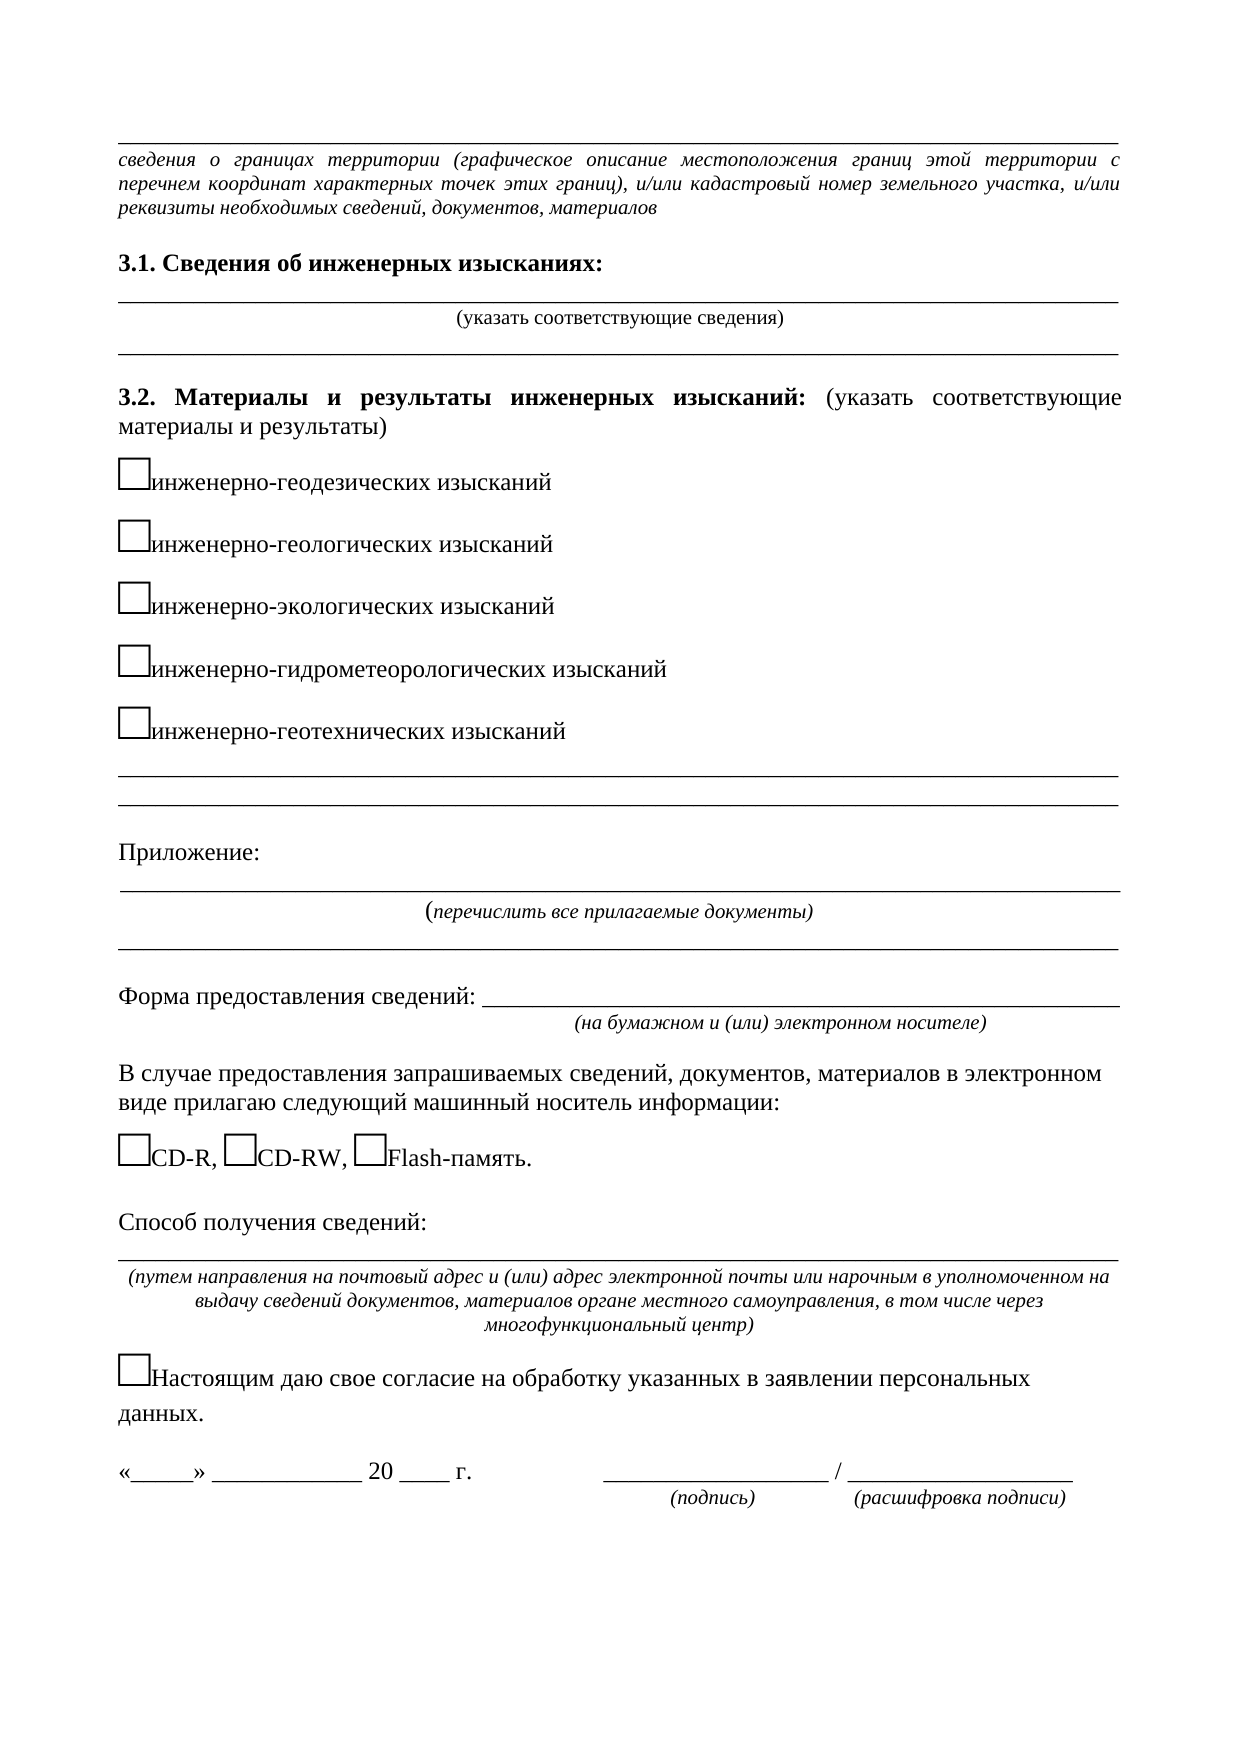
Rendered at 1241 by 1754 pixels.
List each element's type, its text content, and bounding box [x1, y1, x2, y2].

text В случае предоставления запрашиваемых сведений, документов, материалов в электронном виде прилагаю следующий машинный носитель информации: [118, 1058, 1122, 1116]
text 3.1. Сведения об инженерных изысканиях: [118, 248, 1122, 277]
text □инженерно-геотехнических изысканий [118, 689, 1122, 751]
text ________________________________________________________________________________(перечислить все прилагаемые документы) [118, 866, 1122, 924]
text (подпись) (расшифровка подписи) [118, 1485, 1122, 1509]
text ________________________________________________________________________________ [118, 329, 1122, 358]
text □инженерно-геодезических изысканий [118, 440, 1122, 502]
text (указать соответствующие сведения) [118, 305, 1122, 329]
text Приложение: [118, 837, 1122, 866]
text «_____» ____________ 20 ____ г. __________________ / __________________ [118, 1456, 1122, 1485]
text ________________________________________________________________________________ [118, 277, 1122, 305]
text □Настоящим даю свое согласие на обработку указанных в заявлении персональных данных. [118, 1336, 1122, 1427]
text Способ получения сведений: ________________________________________________________________________________ [118, 1207, 1122, 1264]
text □CD-R, □CD-RW, □Flash-память. [118, 1116, 1122, 1178]
text ________________________________________________________________________________ [118, 751, 1122, 780]
text □инженерно-геологических изысканий [118, 502, 1122, 564]
text ________________________________________________________________________________ [118, 780, 1122, 809]
text (путем направления на почтовый адрес и (или) адрес электронной почты или нарочным в уполномоченном на выдачу сведений документов, материалов органе местного самоуправления, в том числе через многофункциональный центр) [118, 1264, 1122, 1336]
text ________________________________________________________________________________ [118, 924, 1122, 952]
text □инженерно-экологических изысканий [118, 564, 1122, 627]
text Форма предоставления сведений: ___________________________________________________ [118, 981, 1122, 1010]
text (на бумажном и (или) электронном носителе) [118, 1010, 1122, 1034]
text сведения о границах территории (графическое описание местоположения границ этой территории с перечнем координат характерных точек этих границ), и/или кадастровый номер земельного участка, и/или реквизиты необходимых сведений, документов, материалов [118, 147, 1122, 219]
text ________________________________________________________________________________ [118, 118, 1122, 147]
text □инженерно-гидрометеорологических изысканий [118, 627, 1122, 689]
text 3.2. Материалы и результаты инженерных изысканий: (указать соответствующие материалы и результаты) [118, 382, 1122, 440]
